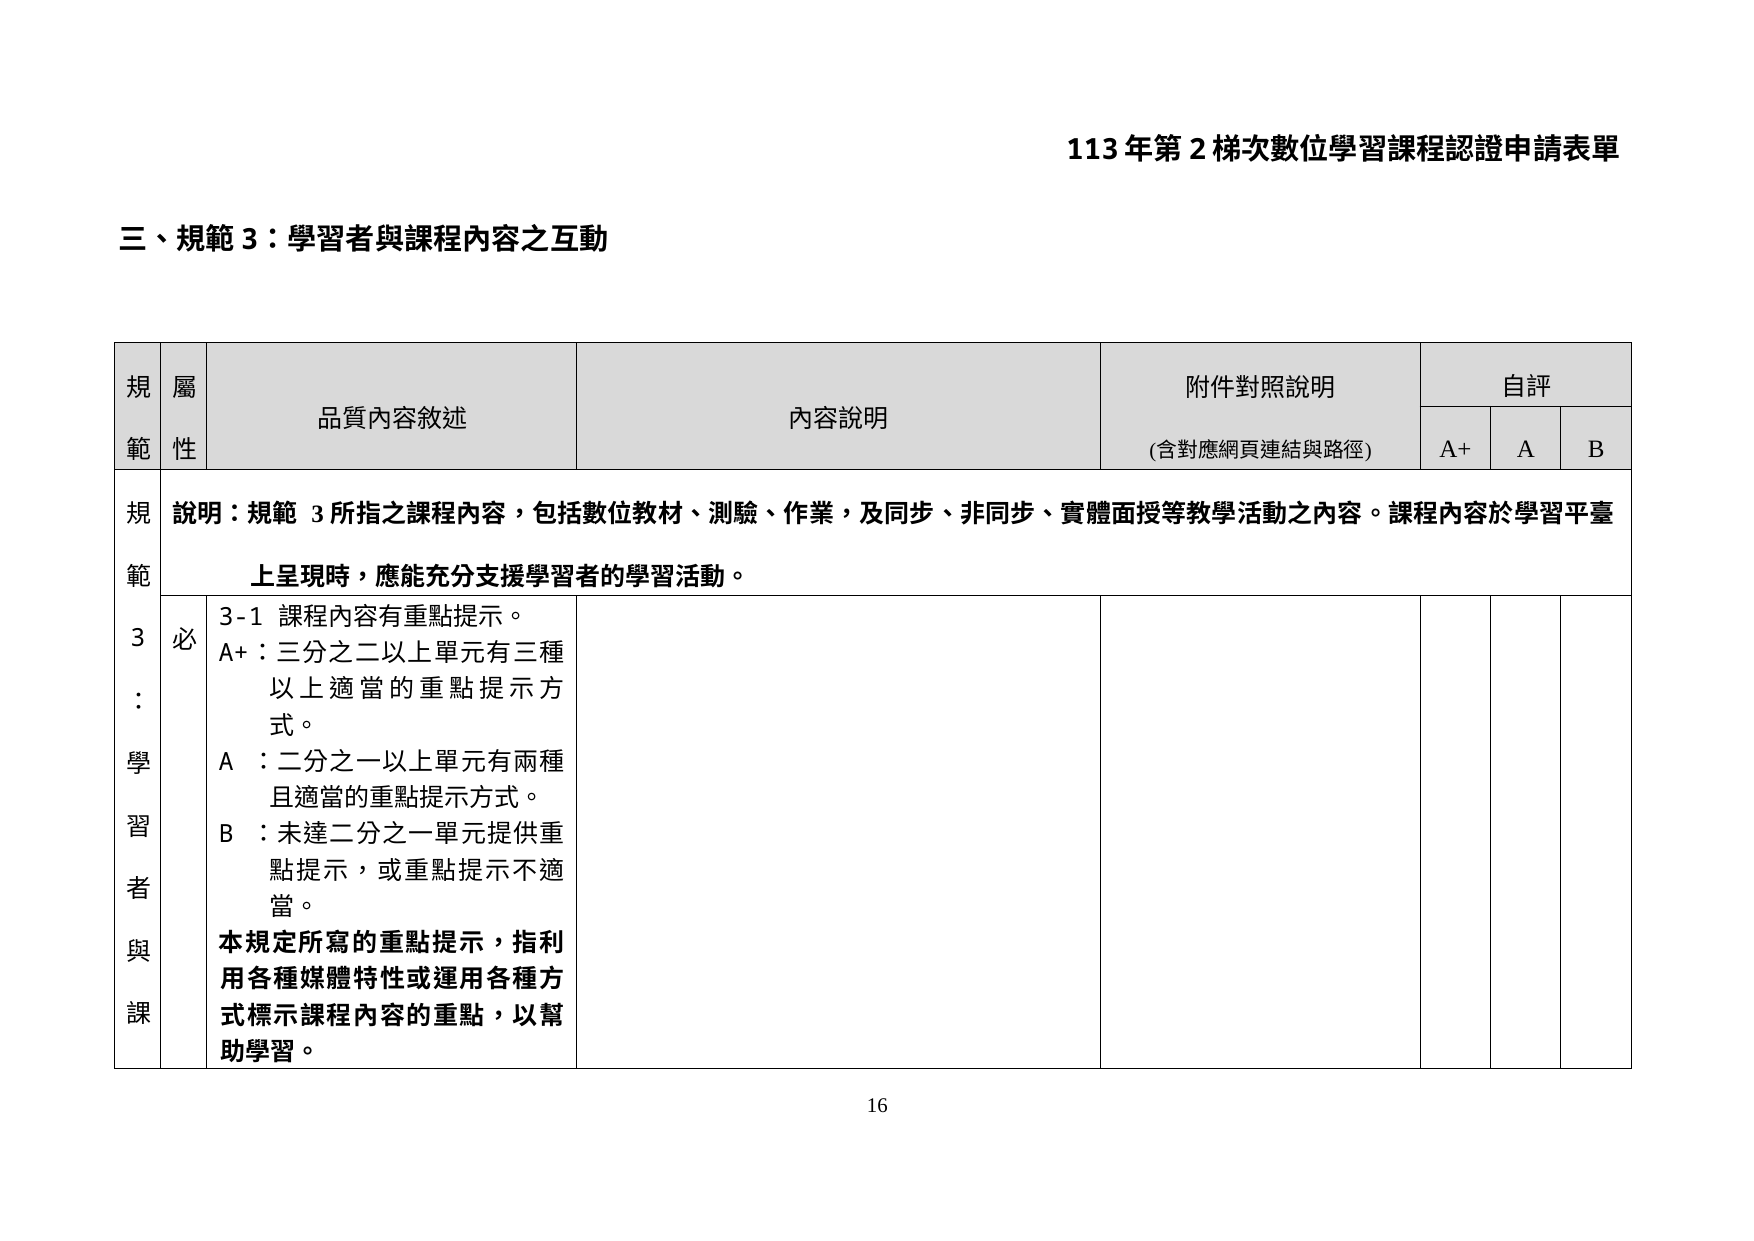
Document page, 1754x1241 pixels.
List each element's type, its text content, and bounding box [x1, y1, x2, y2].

subtitle 三、規範3：學習者與課程內容之互動 [118, 195, 1636, 257]
table_cell 3-1 課程內容有重點提示。 A+：三分之二以上單元有三種以上適當的重點提示方式。 A ：二分之一以上單元有兩種且適當的重點提示方式。 B ：未達二分之一單元提供重點提示，或重點提示不適當。 本規定所寫的重點提示，指利用各種媒體特性或運用各種方式標示課程內容的重點，以幫助學習。 [207, 596, 576, 1068]
table_header 品質內容敘述 [207, 343, 576, 469]
table_cell A+ [1421, 407, 1490, 469]
table_header 屬性 [161, 343, 206, 469]
table_header 規範 [115, 343, 160, 469]
table_header 自評 [1421, 343, 1631, 406]
table_cell 必 [161, 596, 206, 1068]
table_cell [577, 596, 1100, 1068]
table_header 內容說明 [577, 343, 1100, 469]
table_cell [1101, 596, 1420, 1068]
table_cell B [1561, 407, 1631, 469]
table_cell A [1491, 407, 1560, 469]
table_cell [1421, 596, 1490, 1068]
table_cell [1561, 596, 1631, 1068]
table_cell [1491, 596, 1560, 1068]
table_cell 規範 3 ： 學習者與課 [115, 470, 160, 1068]
table_cell 說明：規範 3 所指之課程內容，包括數位教材、測驗、作業，及同步、非同步、實體面授等教學活動之內容。課程內容於學習平臺上呈現時，應能充分支援學習者的學習活動。 [161, 470, 1631, 595]
table_header 附件對照說明 (含對應網頁連結與路徑) [1101, 343, 1420, 469]
